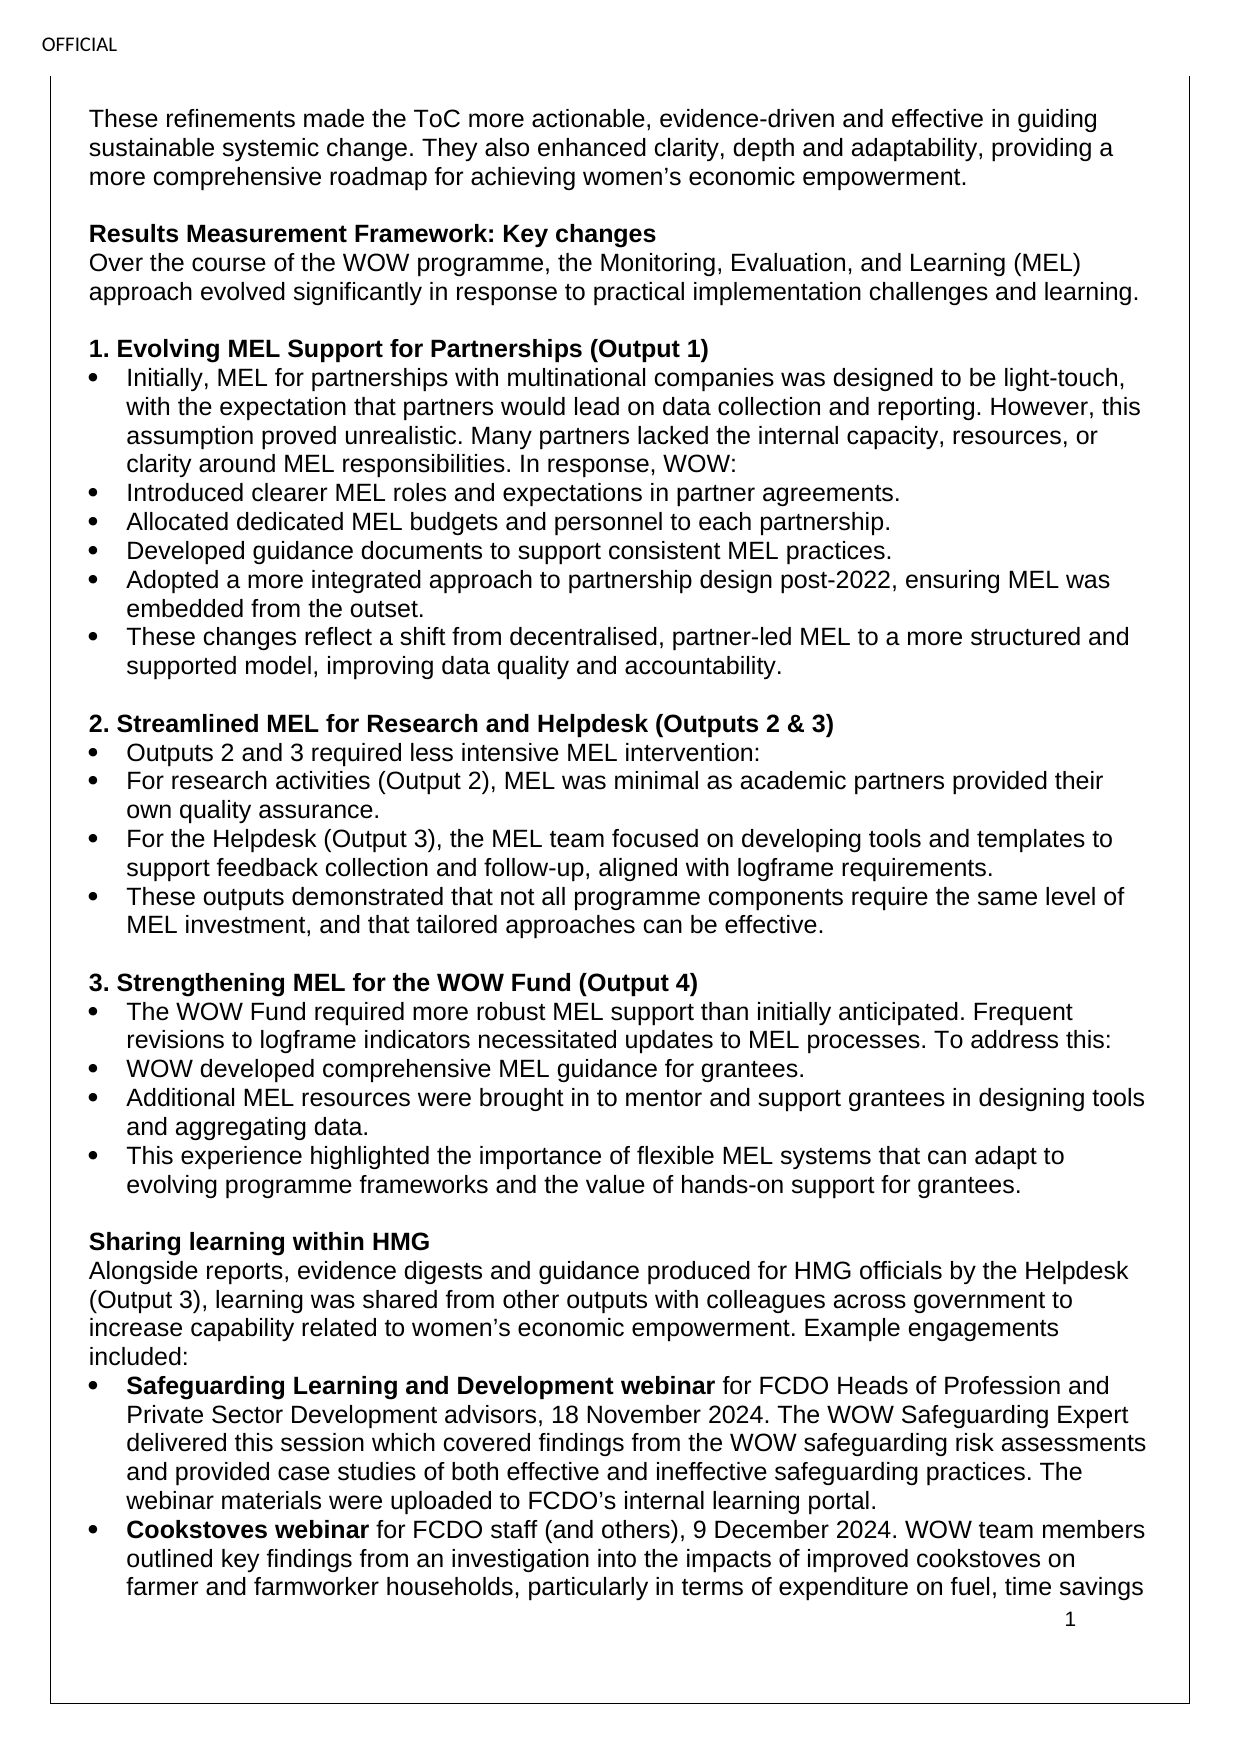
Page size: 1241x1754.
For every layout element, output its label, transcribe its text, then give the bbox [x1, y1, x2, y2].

list Developed guidance documents to support consistent MEL practices. [89, 536, 1152, 565]
list Initially, MEL for partnerships with multinational companies was designed to be light-touch, with the expectation that partners would lead on data collection and reporting. However, this assumption proved unrealistic. Many partners lacked the internal capacity, resources, or clarity around MEL responsibilities. In response, WOW: [89, 363, 1152, 478]
list Introduced clearer MEL roles and expectations in partner agreements. [89, 478, 1152, 507]
list For research activities (Output 2), MEL was minimal as academic partners provided their own quality assurance. [89, 766, 1152, 824]
list Additional MEL resources were brought in to mentor and support grantees in designing tools and aggregating data. [89, 1083, 1152, 1141]
text Results Measurement Framework: Key changes [89, 219, 1152, 248]
text Sharing learning within HMG [89, 1227, 1152, 1256]
text 1. Evolving MEL Support for Partnerships (Output 1) [89, 334, 1152, 363]
list For the Helpdesk (Output 3), the MEL team focused on developing tools and templates to support feedback collection and follow-up, aligned with logframe requirements. [89, 824, 1152, 882]
text Over the course of the WOW programme, the Monitoring, Evaluation, and Learning (MEL) approach evolved significantly in response to practical implementation challenges and learning. [89, 248, 1152, 306]
list Safeguarding Learning and Development webinar for FCDO Heads of Profession and Private Sector Development advisors, 18 November 2024. The WOW Safeguarding Expert delivered this session which covered findings from the WOW safeguarding risk assessments and provided case studies of both effective and ineffective safeguarding practices. The webinar materials were uploaded to FCDO’s internal learning portal. [89, 1371, 1152, 1515]
list WOW developed comprehensive MEL guidance for grantees. [89, 1054, 1152, 1083]
list These changes reflect a shift from decentralised, partner-led MEL to a more structured and supported model, improving data quality and accountability. [89, 622, 1152, 680]
text Alongside reports, evidence digests and guidance produced for HMG officials by the Helpdesk (Output 3), learning was shared from other outputs with colleagues across government to increase capability related to women’s economic empowerment. Example engagements included: [89, 1256, 1152, 1371]
list Allocated dedicated MEL budgets and personnel to each partnership. [89, 507, 1152, 536]
list Adopted a more integrated approach to partnership design post-2022, ensuring MEL was embedded from the outset. [89, 565, 1152, 622]
text 2. Streamlined MEL for Research and Helpdesk (Outputs 2 & 3) [89, 709, 1152, 737]
list The WOW Fund required more robust MEL support than initially anticipated. Frequent revisions to logframe indicators necessitated updates to MEL processes. To address this: [89, 997, 1152, 1054]
list These outputs demonstrated that not all programme components require the same level of MEL investment, and that tailored approaches can be effective. [89, 882, 1152, 939]
list This experience highlighted the importance of flexible MEL systems that can adapt to evolving programme frameworks and the value of hands-on support for grantees. [89, 1141, 1152, 1198]
text 3. Strengthening MEL for the WOW Fund (Output 4) [89, 968, 1152, 997]
list Outputs 2 and 3 required less intensive MEL intervention: [89, 737, 1152, 766]
list Cookstoves webinar for FCDO staff (and others), 9 December 2024. WOW team members outlined key findings from an investigation into the impacts of improved cookstoves on farmer and farmworker households, particularly in terms of expenditure on fuel, time savings [89, 1515, 1152, 1601]
text These refinements made the ToC more actionable, evidence-driven and effective in guiding sustainable systemic change. They also enhanced clarity, depth and adaptability, providing a more comprehensive roadmap for achieving women’s economic empowerment. [89, 104, 1152, 191]
